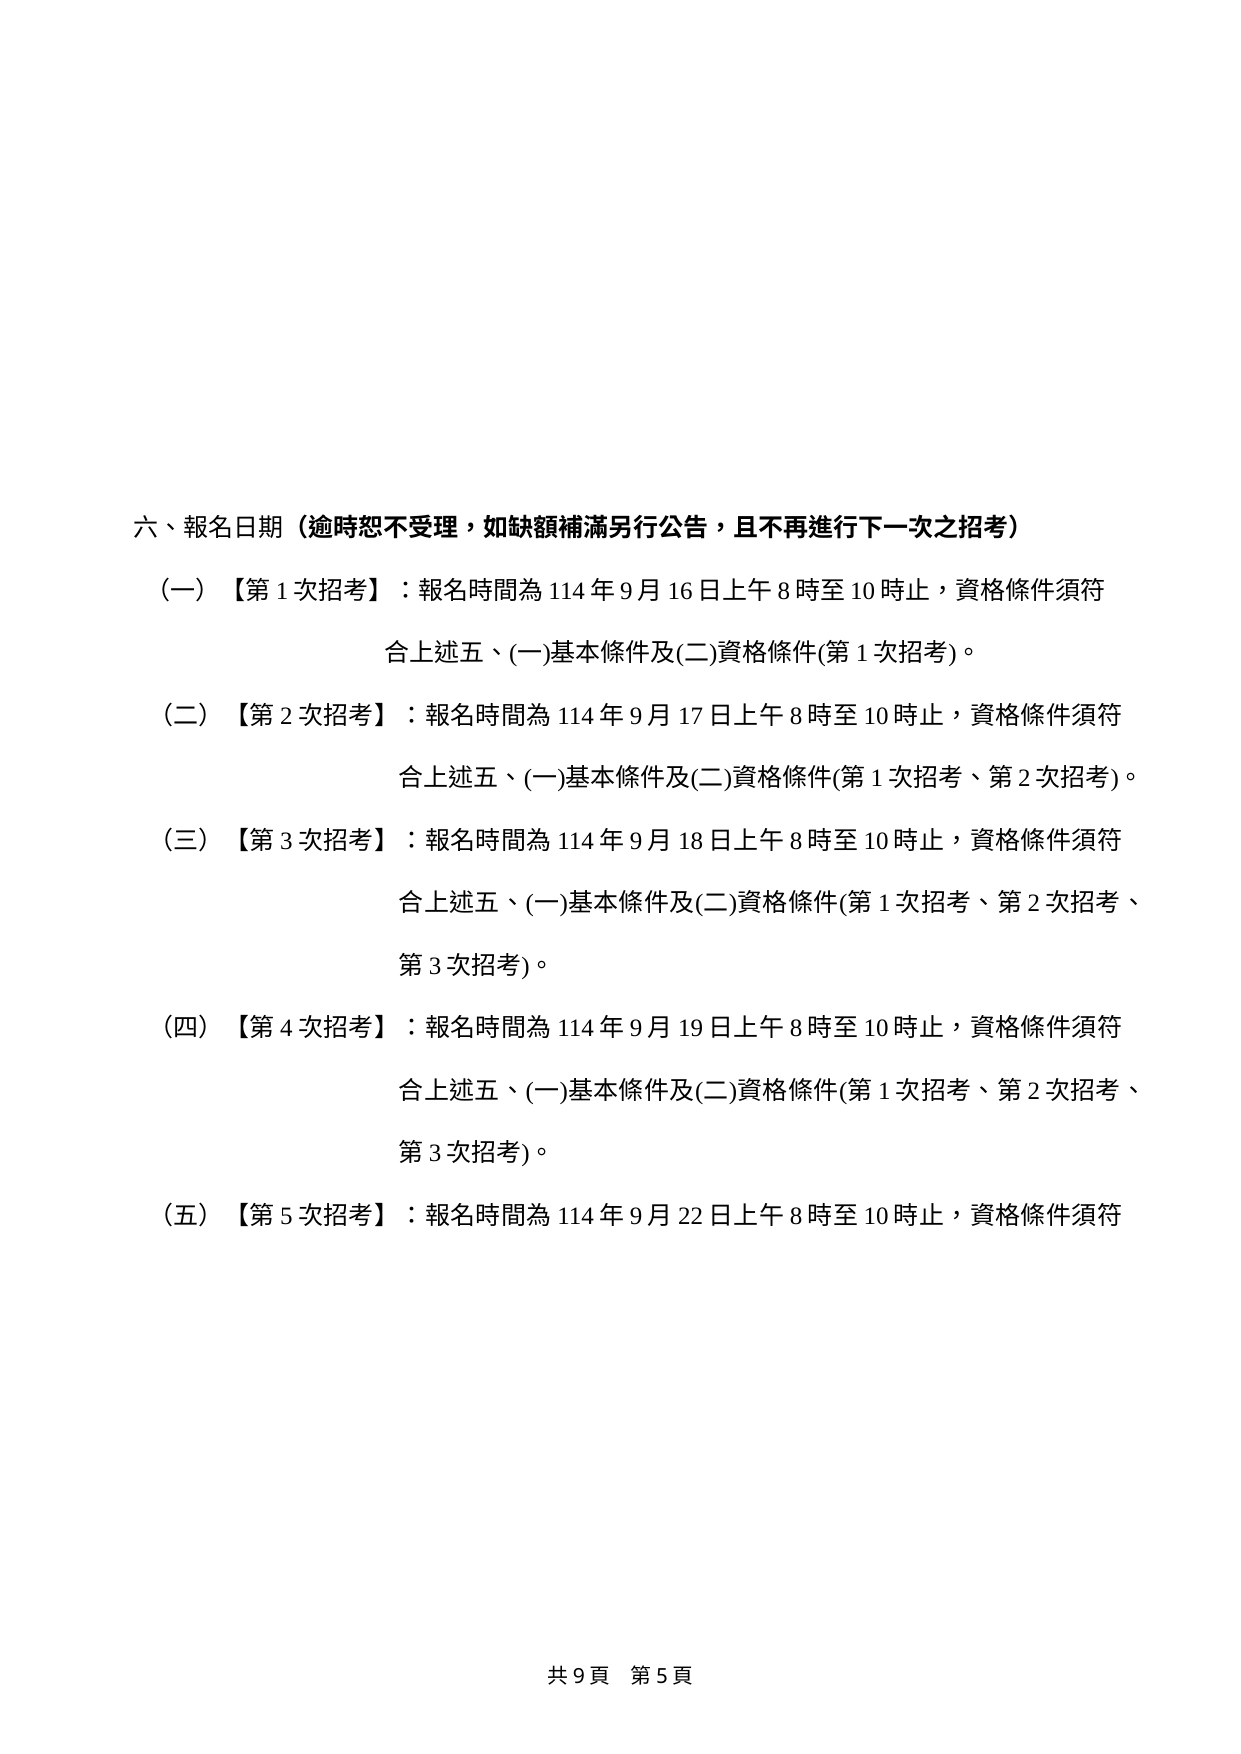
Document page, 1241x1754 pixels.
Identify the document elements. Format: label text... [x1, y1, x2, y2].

text 六、報名日期（逾時恕不受理，如缺額補滿另行公告，且不再進行下一次之招考） [133, 484, 1122, 547]
text （二）【第2次招考】：報名時間為114年9月17日上午8時至10時止，資格條件須符合上述五、(一)基本條件及(二)資格條件(第1次招考、第2次招考)。 [148, 672, 1122, 797]
text （三）【第3次招考】：報名時間為114年9月18日上午8時至10時止，資格條件須符合上述五、(一)基本條件及(二)資格條件(第1次招考、第2次招考、第3次招考)。 [148, 797, 1122, 984]
text （五）【第5次招考】：報名時間為114年9月22日上午8時至10時止，資格條件須符合上述五、(一)基本條件及(二)資格條件(第1次招考、第2次招考、第3次招考)。 [148, 1172, 1122, 1234]
text （四）【第4次招考】：報名時間為114年9月19日上午8時至10時止，資格條件須符合上述五、(一)基本條件及(二)資格條件(第1次招考、第2次招考、第3次招考)。 [148, 984, 1122, 1172]
text （一）【第1次招考】：報名時間為114年9月16日上午8時至10時止，資格條件須符合上述五、(一)基本條件及(二)資格條件(第1次招考)。 [133, 547, 1122, 672]
